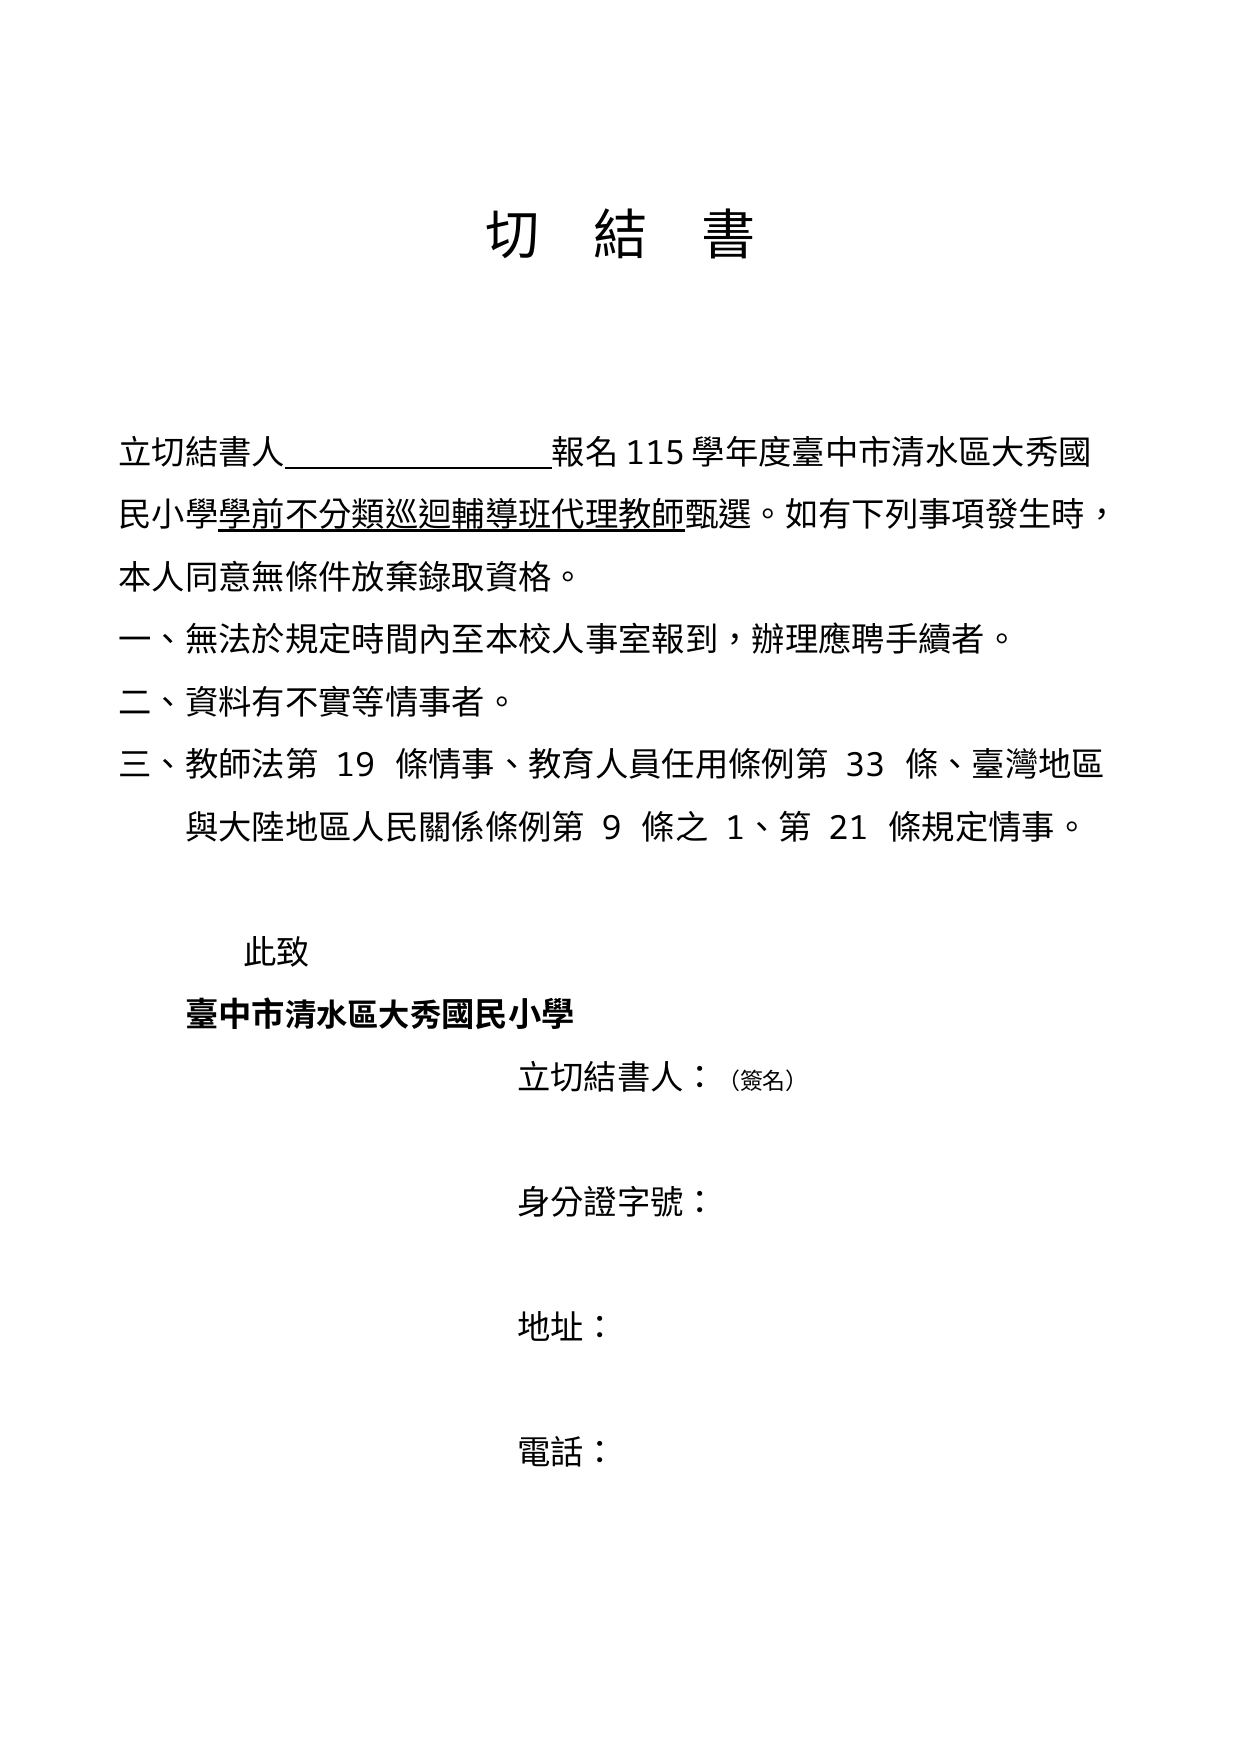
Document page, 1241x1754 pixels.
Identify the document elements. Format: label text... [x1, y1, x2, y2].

text 電話： [118, 1408, 1122, 1471]
text 此致 [118, 908, 1122, 971]
text 臺中市清水區大秀國民小學 [118, 971, 1122, 1033]
text 地址： [118, 1283, 1122, 1346]
text 立切結書人 報名115學年度臺中市清水區大秀國民小學學前不分類巡迴輔導班代理教師甄選。如有下列事項發生時，本人同意無條件放棄錄取資格。 [118, 408, 1122, 596]
text 身分證字號： [118, 1158, 1122, 1221]
text 二、資料有不實等情事者。 [118, 658, 1122, 721]
text 一、無法於規定時間內至本校人事室報到，辦理應聘手續者。 [118, 596, 1122, 658]
text 切 結 書 [118, 158, 1122, 283]
text 立切結書人：（簽名） [118, 1033, 1122, 1096]
text 三、教師法第 19 條情事、教育人員任用條例第 33 條、臺灣地區與大陸地區人民關係條例第 9 條之 1、第 21 條規定情事。 [118, 721, 1122, 846]
